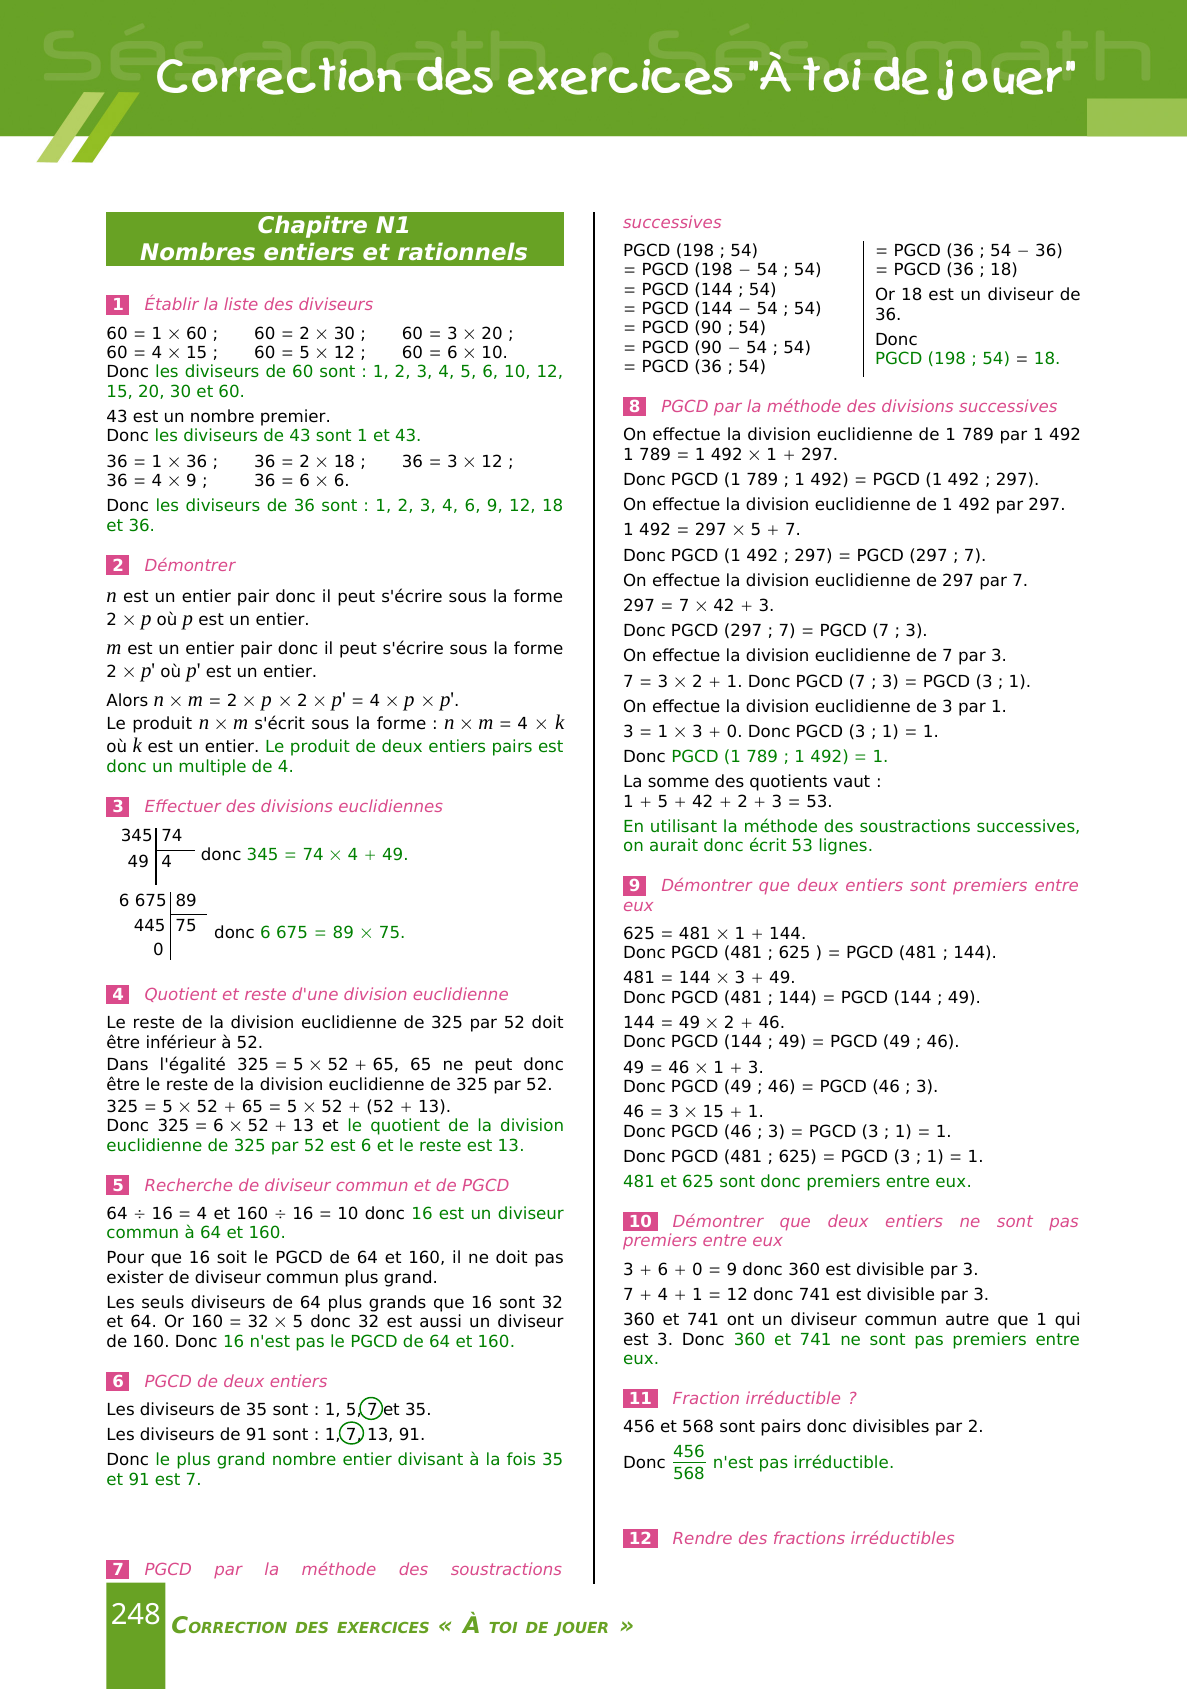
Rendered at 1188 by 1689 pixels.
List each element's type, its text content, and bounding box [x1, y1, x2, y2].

text Donc PGCD (1 789 ; 1 492) = PGCD (1 492 ; 297). [623, 470, 1081, 489]
list On effectue la division euclidienne de 1 492 par 297. [623, 495, 1081, 514]
text Nombres entiers et rationnels [106, 239, 564, 266]
text 481 et 625 sont donc premiers entre eux. [623, 1172, 1081, 1191]
list successives [623, 212, 1081, 232]
list On effectue la division euclidienne de 1 789 par 1 492 1 789 = 1 492 × 1  297. [623, 425, 1081, 464]
text Donc PGCD (481 ; 625) = PGCD (3 ; 1) = 1. [623, 1147, 1081, 1166]
list Or 18 est un diviseur de 36. [875, 285, 1081, 324]
text n est un entier pair donc il peut s'écrire sous la forme 2 × p où p est un entier. [106, 584, 564, 630]
list 297 = 7 × 42  3. [623, 596, 1081, 615]
list PGCD par la méthode des divisions successives [646, 397, 1081, 416]
text Dans l'égalité 325 = 5 × 52  65, 65 ne peut donc être le reste de la division euclidienne de 325 par 52. [106, 1055, 564, 1094]
picture [0, 0, 1187, 163]
list On effectue la division euclidienne de 297 par 7. [623, 571, 1081, 590]
text Donc PGCD (1 789 ; 1 492) = 1. [623, 747, 1081, 766]
text 49 = 46 × 1  3. Donc PGCD (49 ; 46) = PGCD (46 ; 3). [623, 1058, 1081, 1096]
text Les seuls diviseurs de 64 plus grands que 16 sont 32 et 64. Or 160 = 32 × 5 donc 32 est aussi un diviseur de 160. Donc 16 n'est pas le PGCD de 64 et 160. [106, 1293, 564, 1351]
text 360 et 741 ont un diviseur commun autre que 1 qui est 3. Donc 360 et 741 ne sont pas premiers entre eux. [623, 1310, 1081, 1368]
text donc 345 = 74 × 4  49. [106, 825, 564, 885]
list Recherche de diviseur commun et de PGCD [129, 1175, 564, 1195]
list Donc le plus grand nombre entier divisant à la fois 35 et 91 est 7. [106, 1450, 564, 1489]
text 481 = 144 × 3  49. Donc PGCD (481 ; 144) = PGCD (144 ; 49). [623, 968, 1081, 1007]
list 7 [361, 1400, 381, 1418]
text 36 = 1 × 36 ; 36 = 2 × 18 ; 36 = 3 × 12 ; 36 = 4 × 9 ; 36 = 6 × 6. [106, 451, 564, 490]
text 144 = 49 × 2  46. Donc PGCD (144 ; 49) = PGCD (49 ; 46). [623, 1013, 1081, 1052]
list Effectuer des divisions euclidiennes [129, 797, 564, 817]
text En utilisant la méthode des soustractions successives, on aurait donc écrit 53 lignes. [623, 817, 1081, 856]
text Doncn'est pas irréductible. [623, 1442, 1081, 1483]
list Le reste de la division euclidienne de 325 par 52 doit être inférieur à 52. [106, 1013, 564, 1052]
list PGCD de deux entiers [129, 1372, 564, 1391]
text La somme des quotients vaut : [623, 772, 1081, 792]
list = PGCD (36 ; 54 − 36) = PGCD (36 ; 18) [875, 241, 1081, 279]
list 7, [341, 1425, 362, 1443]
list Donc PGCD (198 ; 54) = 18. [864, 330, 1081, 369]
list Établir la liste des diviseurs [129, 295, 564, 315]
list Donc PGCD (1 492 ; 297) = PGCD (297 ; 7). [623, 545, 1081, 565]
text 456 et 568 sont pairs donc divisibles par 2. [623, 1417, 1081, 1436]
list Démontrer que deux entiers sont premiers entre eux [623, 876, 1081, 915]
list On effectue la division euclidienne de 7 par 3. [623, 646, 1081, 666]
text 43 est un nombre premier. Donc les diviseurs de 43 sont 1 et 43. [106, 407, 564, 446]
list Fraction irréductible ? [658, 1389, 1081, 1408]
text 3  6  0 = 9 donc 360 est divisible par 3. [623, 1259, 1081, 1279]
text m est un entier pair donc il peut s'écrire sous la forme 2 × p' où p' est un entier. [106, 636, 564, 682]
list 3 = 1 × 3  0. Donc PGCD (3 ; 1) = 1. [623, 722, 1081, 741]
text 1  5  42  2  3 = 53. [623, 792, 1081, 811]
text Alors n × m = 2 × p × 2 × p' = 4 × p × p'. Le produit n × m s'écrit sous la forme : n × m = 4 × k où k est un entier. Le produit de deux entiers pairs est donc un multiple de 4. [106, 688, 564, 777]
text 64 ÷ 16 = 4 et 160 ÷ 16 = 10 donc 16 est un diviseur commun à 64 et 160. [106, 1204, 564, 1242]
list On effectue la division euclidienne de 3 par 1. [623, 697, 1081, 716]
list 7 = 3 × 2  1. Donc PGCD (7 ; 3) = PGCD (3 ; 1). [623, 671, 1081, 691]
list et 35. [378, 1400, 564, 1419]
text 625 = 481 × 1  144. Donc PGCD (481 ; 625 ) = PGCD (481 ; 144). [623, 924, 1081, 963]
list Quotient et reste d'une division euclidienne [129, 985, 564, 1004]
list Rendre des fractions irréductibles [658, 1529, 1081, 1548]
text 325 = 5 × 52  65 = 5 × 52  (52  13). Donc 325 = 6 × 52  13 et le quotient de la division euclidienne de 325 par 52 est 6 et le reste est 13. [106, 1097, 564, 1155]
list 60 = 1 × 60 ; 60 = 2 × 30 ; 60 = 3 × 20 ; 60 = 4 × 15 ; 60 = 5 × 12 ; 60 = 6 × 10. Donc les diviseurs de 60 sont : 1, 2, 3, 4, 5, 6, 10, 12, 15, 20, 30 et 60. [106, 323, 564, 401]
list Donc PGCD (297 ; 7) = PGCD (7 ; 3). [623, 621, 1081, 640]
list Démontrer [129, 555, 564, 575]
list Démontrer que deux entiers ne sont pas premiers entre eux [623, 1212, 1081, 1251]
text 46 = 3 × 15  1. Donc PGCD (46 ; 3) = PGCD (3 ; 1) = 1. [623, 1102, 1081, 1141]
text 7  4  1 = 12 donc 741 est divisible par 3. [623, 1285, 1081, 1304]
list PGCD (198 ; 54) = PGCD (198 − 54 ; 54) = PGCD (144 ; 54) = PGCD (144 − 54 ; 54) = PGCD (90 ; 54) = PGCD (90 − 54 ; 54) = PGCD (36 ; 54) [623, 241, 851, 376]
text Pour que 16 soit le PGCD de 64 et 160, il ne doit pas exister de diviseur commun plus grand. [106, 1248, 564, 1287]
list Les diviseurs de 91 sont : 1, [106, 1425, 344, 1444]
text Chapitre N1 [106, 212, 564, 239]
list Les diviseurs de 35 sont : 1, 5, [106, 1400, 364, 1419]
text donc 6 675 = 89 × 75. [106, 891, 564, 964]
list PGCD par la méthode des soustractions [129, 1560, 564, 1579]
text Donc les diviseurs de 36 sont : 1, 2, 3, 4, 6, 9, 12, 18 et 36. [106, 496, 564, 535]
list 1 492 = 297 × 5  7. [623, 520, 1081, 539]
list 13, 91. [359, 1425, 564, 1444]
